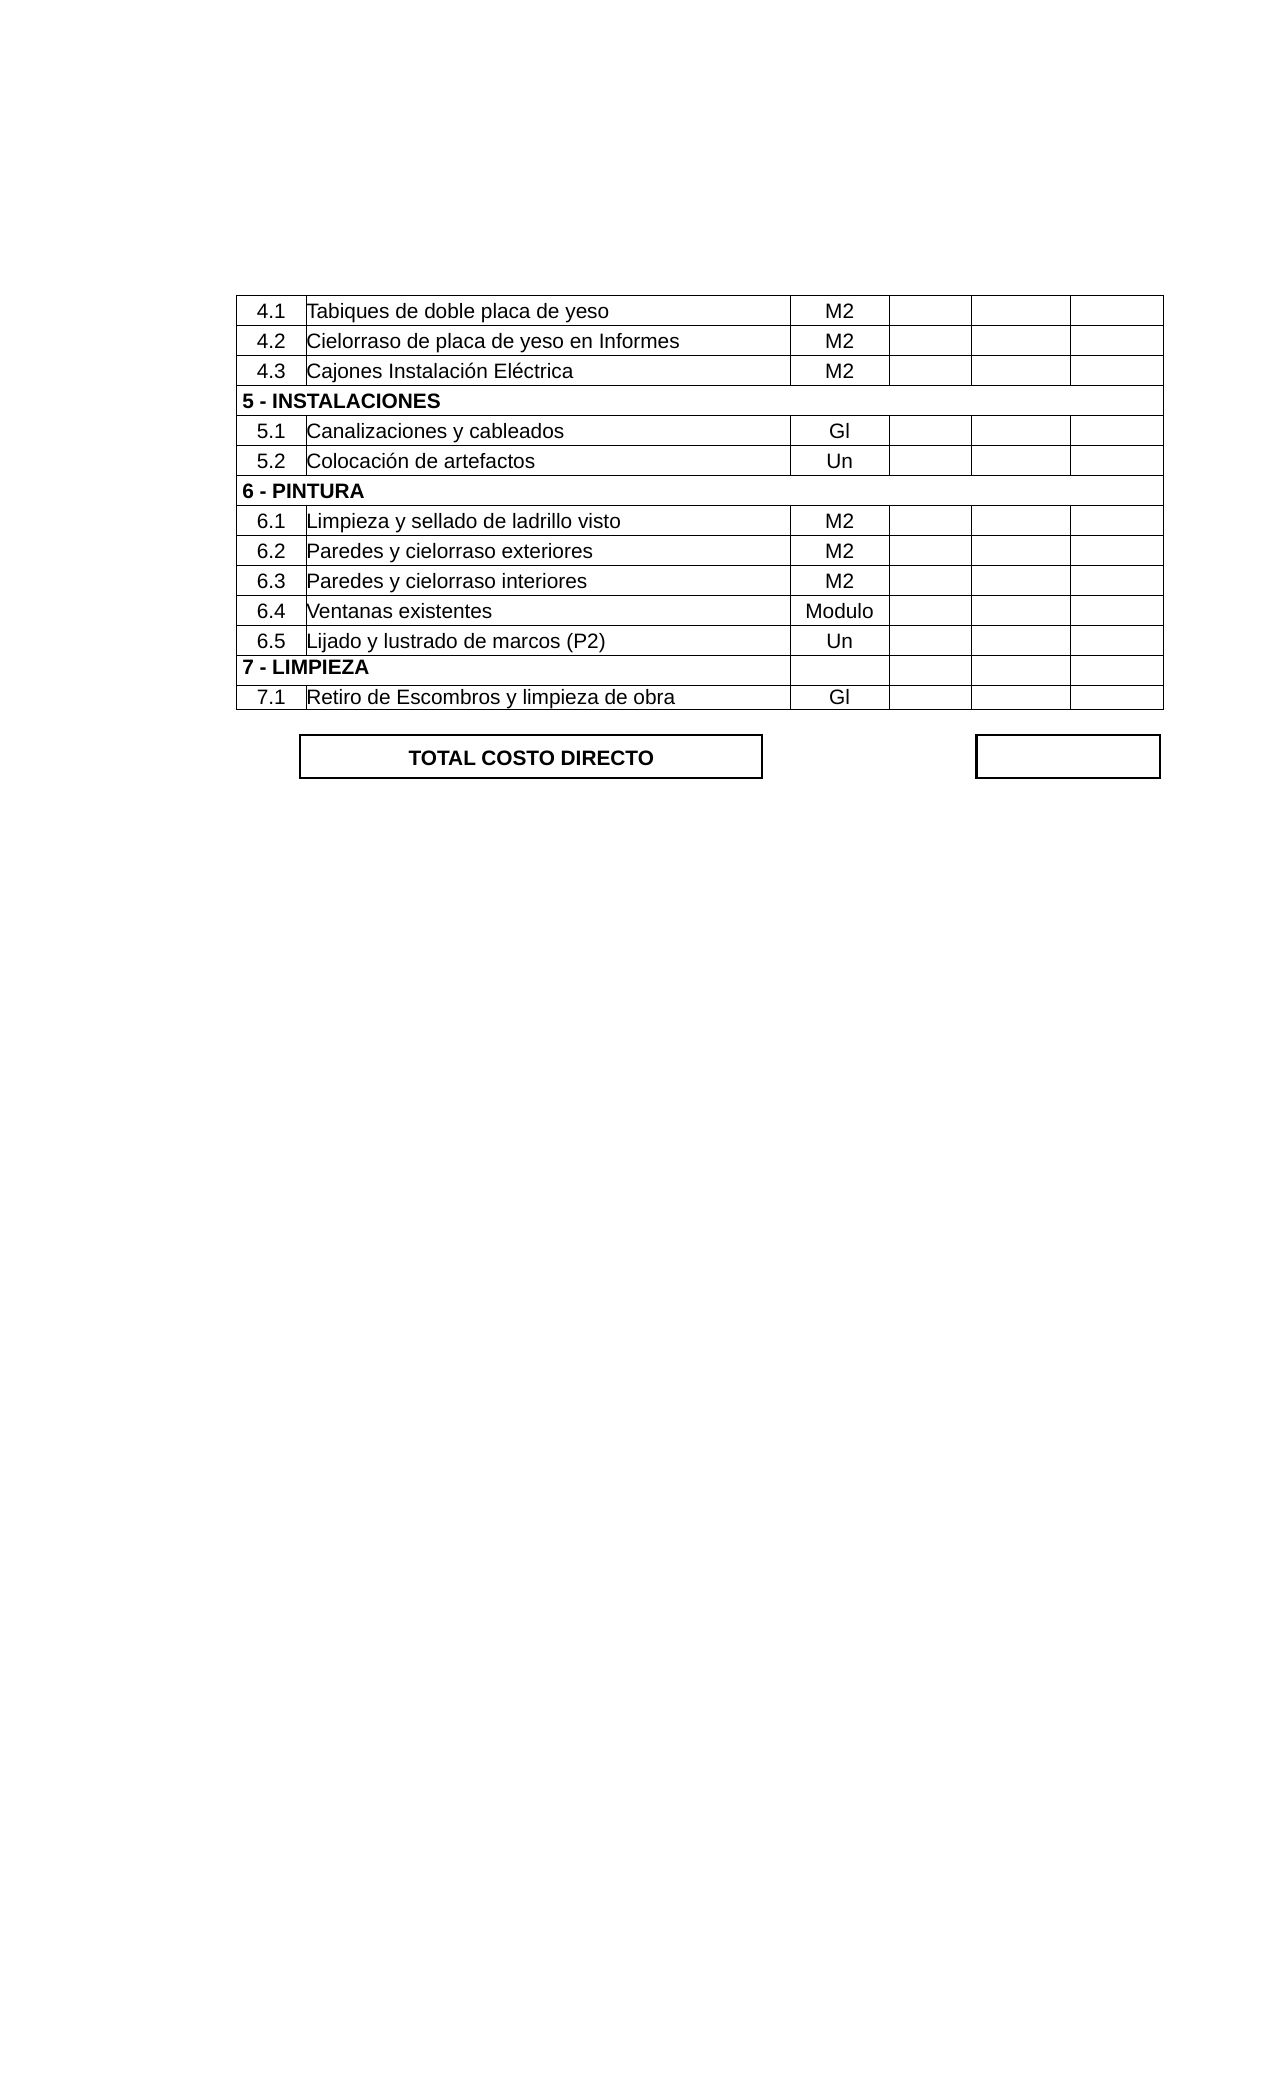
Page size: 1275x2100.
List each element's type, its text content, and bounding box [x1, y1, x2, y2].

table_cell [1071, 626, 1163, 655]
table_cell 6.5 [237, 626, 306, 655]
table_cell Retiro de Escombros y limpieza de obra [307, 686, 790, 709]
table_cell [972, 566, 1070, 595]
table_cell 5.1 [237, 416, 306, 445]
table_cell [1071, 566, 1163, 595]
table_cell [1071, 656, 1163, 685]
table_cell [1071, 686, 1163, 709]
table_cell [890, 596, 971, 625]
table_cell 6.2 [237, 536, 306, 565]
table_cell [890, 566, 971, 595]
table_cell [890, 446, 971, 475]
table_cell 6 - PINTURA [237, 476, 1163, 505]
table_cell 7.1 [237, 686, 306, 709]
table_cell [1164, 595, 1175, 625]
table_cell [972, 296, 1070, 325]
table_cell [972, 416, 1070, 445]
table_cell M2 [791, 356, 889, 385]
table_cell Gl [791, 416, 889, 445]
table_cell 5.2 [237, 446, 306, 475]
table_cell M2 [791, 296, 889, 325]
table_cell [1164, 445, 1175, 475]
table_cell [1071, 446, 1163, 475]
table_cell [972, 356, 1070, 385]
table_cell Cajones Instalación Eléctrica [307, 356, 790, 385]
table_cell [1161, 734, 1175, 777]
table_cell M2 [791, 326, 889, 355]
table_cell [236, 710, 306, 734]
table_cell [890, 626, 971, 655]
table_cell [890, 356, 971, 385]
table_cell [306, 710, 790, 734]
table_cell Gl [791, 686, 889, 709]
table_cell [776, 734, 901, 777]
table_cell [1164, 655, 1175, 685]
table_cell Ventanas existentes [307, 596, 790, 625]
table_cell Un [791, 446, 889, 475]
table_cell [791, 656, 889, 685]
table_cell [1164, 385, 1175, 415]
table_cell [972, 326, 1070, 355]
table_cell [1164, 355, 1175, 385]
table_cell [790, 710, 889, 734]
table_cell [1164, 415, 1175, 445]
table_cell Limpieza y sellado de ladrillo visto [307, 506, 790, 535]
table_cell Un [791, 626, 889, 655]
table_cell [972, 686, 1070, 709]
table_cell 7 - LIMPIEZA [237, 656, 790, 685]
table_cell [1071, 506, 1163, 535]
table_cell [1164, 535, 1175, 565]
table_cell [972, 596, 1070, 625]
table_cell [1071, 596, 1163, 625]
table_cell [763, 734, 776, 777]
table_cell [890, 536, 971, 565]
table_cell Tabiques de doble placa de yeso [307, 296, 790, 325]
table_cell [1071, 416, 1163, 445]
table_cell [978, 736, 1159, 777]
table_cell [1164, 475, 1175, 505]
table_cell [972, 656, 1070, 685]
table_cell [1164, 625, 1175, 655]
table_cell [1164, 685, 1175, 709]
table_cell Modulo [791, 596, 889, 625]
table_cell [890, 656, 971, 685]
table_cell 4.2 [237, 326, 306, 355]
table_cell [1071, 536, 1163, 565]
table_cell [1164, 565, 1175, 595]
table_cell TOTAL COSTO DIRECTO [301, 736, 761, 777]
table_cell [1164, 505, 1175, 535]
table_cell [890, 416, 971, 445]
table_cell Colocación de artefactos [307, 446, 790, 475]
table_cell M2 [791, 536, 889, 565]
table_cell 6.1 [237, 506, 306, 535]
table_cell [1071, 326, 1163, 355]
table_cell Canalizaciones y cableados [307, 416, 790, 445]
table_cell [901, 734, 975, 777]
table_cell [1071, 296, 1163, 325]
table_cell [1071, 356, 1163, 385]
table_cell [971, 710, 1070, 734]
table_cell [890, 326, 971, 355]
table_cell [1164, 325, 1175, 355]
table_cell [972, 446, 1070, 475]
table_cell [1164, 295, 1175, 325]
table_cell Paredes y cielorraso exteriores [307, 536, 790, 565]
table_cell [236, 734, 299, 777]
table_cell M2 [791, 566, 889, 595]
table_cell 6.3 [237, 566, 306, 595]
table_cell [890, 686, 971, 709]
table_cell [972, 626, 1070, 655]
table_cell 4.1 [237, 296, 306, 325]
table_cell 6.4 [237, 596, 306, 625]
table_cell [890, 506, 971, 535]
table_cell [890, 296, 971, 325]
table_cell Paredes y cielorraso interiores [307, 566, 790, 595]
table_cell [972, 506, 1070, 535]
table_cell Lijado y lustrado de marcos (P2) [307, 626, 790, 655]
table_cell 4.3 [237, 356, 306, 385]
table_cell M2 [791, 506, 889, 535]
table_cell [972, 536, 1070, 565]
table_cell Cielorraso de placa de yeso en Informes [307, 326, 790, 355]
table_cell 5 - INSTALACIONES [237, 386, 1163, 415]
table_cell [1070, 709, 1175, 734]
table_cell [889, 710, 971, 734]
